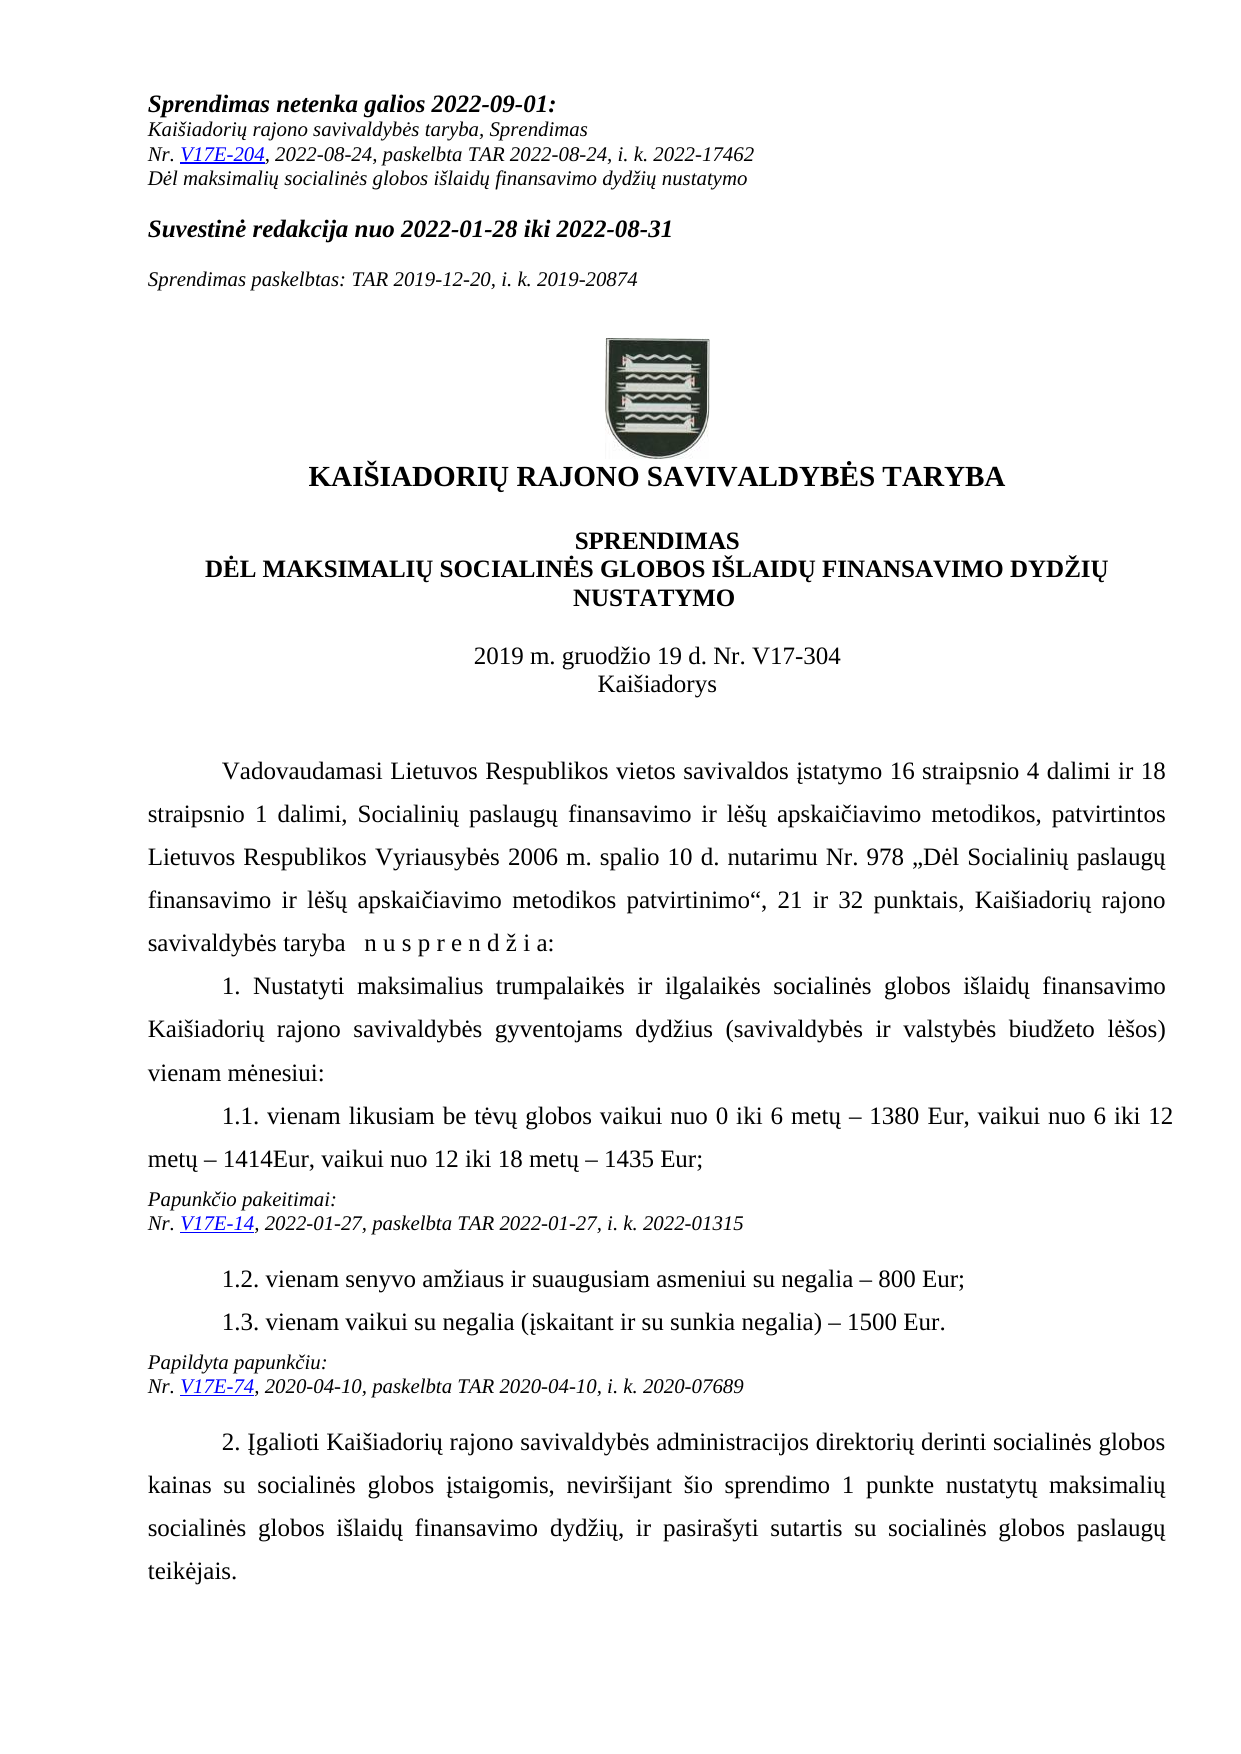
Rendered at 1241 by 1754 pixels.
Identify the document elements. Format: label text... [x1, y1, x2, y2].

text Vadovaudamasi Lietuvos Respublikos vietos savivaldos įstatymo 16 straipsnio 4 dalimi ir 18 straipsnio 1 dalimi, Socialinių paslaugų finansavimo ir lėšų apskaičiavimo metodikos, patvirtintos Lietuvos Respublikos Vyriausybės 2006 m. spalio 10 d. nutarimu Nr. 978 „Dėl Socialinių paslaugų finansavimo ir lėšų apskaičiavimo metodikos patvirtinimo“, 21 ir 32 punktais, Kaišiadorių rajono savivaldybės taryba n u s p r e n d ž i a: [148, 756, 1167, 957]
text KAIŠIADORIŲ RAJONO SAVIVALDYBĖS TARYBA [148, 459, 1167, 492]
text DĖL MAKSIMALIŲ SOCIALINĖS GLOBOS IŠLAIDŲ FINANSAVIMO DYDŽIŲ NUSTATYMO [148, 554, 1167, 612]
text 1. Nustatyti maksimalius trumpalaikės ir ilgalaikės socialinės globos išlaidų finansavimo Kaišiadorių rajono savivaldybės gyventojams dydžius (savivaldybės ir valstybės biudžeto lėšos) vienam mėnesiui: [148, 971, 1167, 1086]
text Nr. V17E-14, 2022-01-27, paskelbta TAR 2022-01-27, i. k. 2022-01315 [148, 1211, 1167, 1235]
text Dėl maksimalių socialinės globos išlaidų finansavimo dydžių nustatymo [148, 166, 1167, 189]
text 1.1. vienam likusiam be tėvų globos vaikui nuo 0 iki 6 metų – 1380 Eur, vaikui nuo 6 iki 12 metų – 1414Eur, vaikui nuo 12 iki 18 metų – 1435 Eur; [148, 1101, 1175, 1173]
text SPRENDIMAS [148, 526, 1167, 554]
text 2. Įgalioti Kaišiadorių rajono savivaldybės administracijos direktorių derinti socialinės globos kainas su socialinės globos įstaigomis, neviršijant šio sprendimo 1 punkte nustatytų maksimalių socialinės globos išlaidų finansavimo dydžių, ir pasirašyti sutartis su socialinės globos paslaugų teikėjais. [148, 1427, 1167, 1585]
text 2019 m. gruodžio 19 d. Nr. V17-304 [148, 641, 1167, 669]
text 1.3. vienam vaikui su negalia (įskaitant ir su sunkia negalia) – 1500 Eur. [148, 1307, 1175, 1336]
text Sprendimas netenka galios 2022-09-01: [148, 89, 1167, 117]
text 1.2. vienam senyvo amžiaus ir suaugusiam asmeniui su negalia – 800 Eur; [148, 1264, 1167, 1293]
text Kaišiadorių rajono savivaldybės taryba, Sprendimas [148, 117, 1167, 141]
text Papildyta papunkčiu: [148, 1350, 1167, 1374]
text Kaišiadorys [148, 669, 1167, 698]
text Papunkčio pakeitimai: [148, 1187, 1167, 1211]
text Nr. V17E-74, 2020-04-10, paskelbta TAR 2020-04-10, i. k. 2020-07689 [148, 1374, 1167, 1398]
text Nr. V17E-204, 2022-08-24, paskelbta TAR 2022-08-24, i. k. 2022-17462 [148, 141, 1167, 166]
text Sprendimas paskelbtas: TAR 2019-12-20, i. k. 2019-20874 [148, 266, 1167, 291]
text Suvestinė redakcija nuo 2022-01-28 iki 2022-08-31 [148, 214, 1167, 242]
